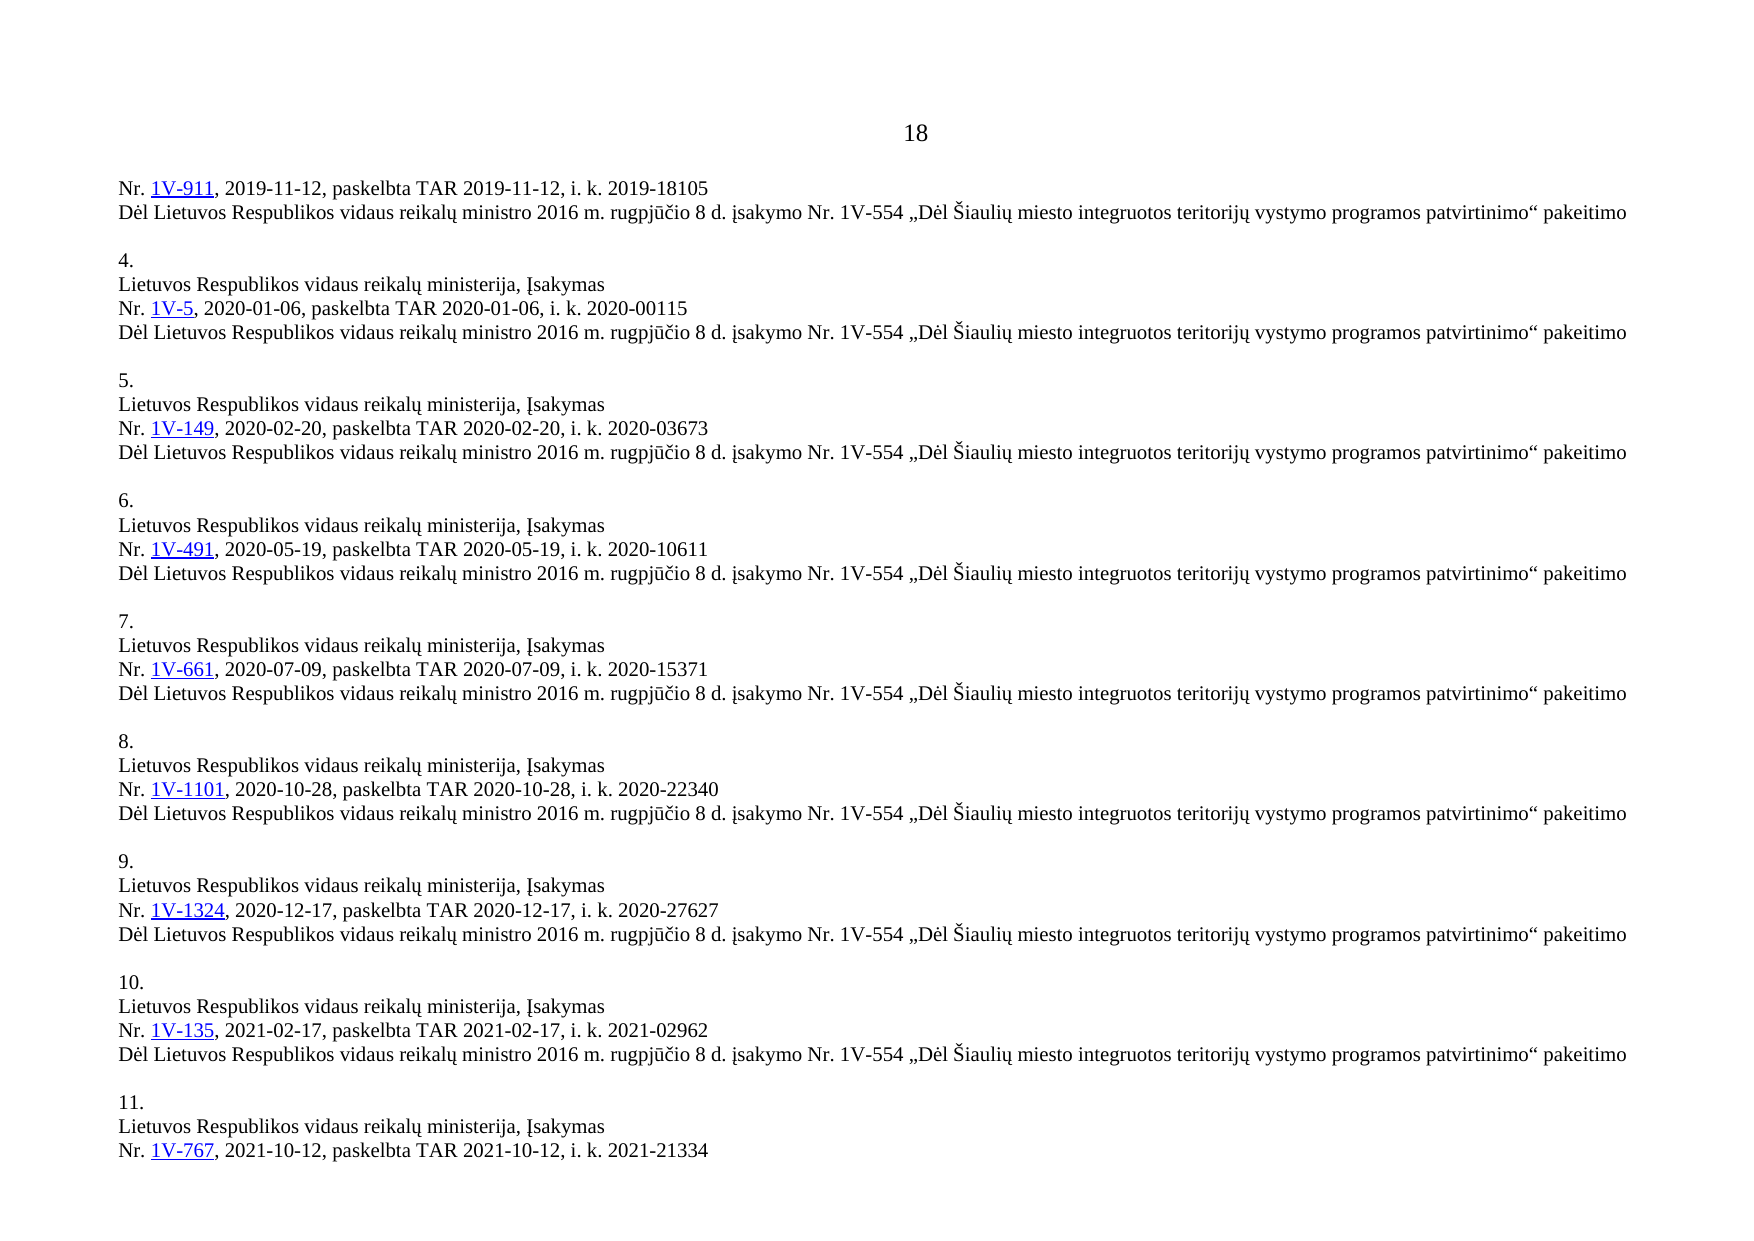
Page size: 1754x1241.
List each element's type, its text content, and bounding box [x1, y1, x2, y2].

text 6. [118, 488, 1713, 512]
text Nr. 1V-767, 2021-10-12, paskelbta TAR 2021-10-12, i. k. 2021-21334 [118, 1138, 1713, 1162]
text Dėl Lietuvos Respublikos vidaus reikalų ministro 2016 m. rugpjūčio 8 d. įsakymo Nr. 1V-554 „Dėl Šiaulių miesto integruotos teritorijų vystymo programos patvirtinimo“ pakeitimo [118, 200, 1713, 224]
text Lietuvos Respublikos vidaus reikalų ministerija, Įsakymas [118, 272, 1713, 296]
text Dėl Lietuvos Respublikos vidaus reikalų ministro 2016 m. rugpjūčio 8 d. įsakymo Nr. 1V-554 „Dėl Šiaulių miesto integruotos teritorijų vystymo programos patvirtinimo“ pakeitimo [118, 801, 1713, 825]
text Nr. 1V-491, 2020-05-19, paskelbta TAR 2020-05-19, i. k. 2020-10611 [118, 537, 1713, 561]
text 4. [118, 248, 1713, 272]
text Lietuvos Respublikos vidaus reikalų ministerija, Įsakymas [118, 753, 1713, 777]
text Lietuvos Respublikos vidaus reikalų ministerija, Įsakymas [118, 512, 1713, 537]
text 8. [118, 729, 1713, 753]
text Dėl Lietuvos Respublikos vidaus reikalų ministro 2016 m. rugpjūčio 8 d. įsakymo Nr. 1V-554 „Dėl Šiaulių miesto integruotos teritorijų vystymo programos patvirtinimo“ pakeitimo [118, 922, 1713, 946]
text Dėl Lietuvos Respublikos vidaus reikalų ministro 2016 m. rugpjūčio 8 d. įsakymo Nr. 1V-554 „Dėl Šiaulių miesto integruotos teritorijų vystymo programos patvirtinimo“ pakeitimo [118, 681, 1713, 705]
text 10. [118, 970, 1713, 994]
text Lietuvos Respublikos vidaus reikalų ministerija, Įsakymas [118, 392, 1713, 416]
text Nr. 1V-5, 2020-01-06, paskelbta TAR 2020-01-06, i. k. 2020-00115 [118, 296, 1713, 320]
text Nr. 1V-1101, 2020-10-28, paskelbta TAR 2020-10-28, i. k. 2020-22340 [118, 777, 1713, 801]
text Dėl Lietuvos Respublikos vidaus reikalų ministro 2016 m. rugpjūčio 8 d. įsakymo Nr. 1V-554 „Dėl Šiaulių miesto integruotos teritorijų vystymo programos patvirtinimo“ pakeitimo [118, 561, 1713, 585]
text 11. [118, 1090, 1713, 1114]
text Dėl Lietuvos Respublikos vidaus reikalų ministro 2016 m. rugpjūčio 8 d. įsakymo Nr. 1V-554 „Dėl Šiaulių miesto integruotos teritorijų vystymo programos patvirtinimo“ pakeitimo [118, 440, 1713, 464]
text 5. [118, 368, 1713, 392]
text Lietuvos Respublikos vidaus reikalų ministerija, Įsakymas [118, 1114, 1713, 1138]
text Nr. 1V-911, 2019-11-12, paskelbta TAR 2019-11-12, i. k. 2019-18105 [118, 176, 1713, 200]
text 7. [118, 609, 1713, 633]
text Lietuvos Respublikos vidaus reikalų ministerija, Įsakymas [118, 633, 1713, 657]
text Nr. 1V-135, 2021-02-17, paskelbta TAR 2021-02-17, i. k. 2021-02962 [118, 1018, 1713, 1042]
text Nr. 1V-661, 2020-07-09, paskelbta TAR 2020-07-09, i. k. 2020-15371 [118, 657, 1713, 681]
text 9. [118, 849, 1713, 873]
text Lietuvos Respublikos vidaus reikalų ministerija, Įsakymas [118, 873, 1713, 897]
text Nr. 1V-1324, 2020-12-17, paskelbta TAR 2020-12-17, i. k. 2020-27627 [118, 897, 1713, 922]
text Lietuvos Respublikos vidaus reikalų ministerija, Įsakymas [118, 994, 1713, 1018]
text Nr. 1V-149, 2020-02-20, paskelbta TAR 2020-02-20, i. k. 2020-03673 [118, 416, 1713, 440]
text Dėl Lietuvos Respublikos vidaus reikalų ministro 2016 m. rugpjūčio 8 d. įsakymo Nr. 1V-554 „Dėl Šiaulių miesto integruotos teritorijų vystymo programos patvirtinimo“ pakeitimo [118, 1042, 1713, 1066]
text Dėl Lietuvos Respublikos vidaus reikalų ministro 2016 m. rugpjūčio 8 d. įsakymo Nr. 1V-554 „Dėl Šiaulių miesto integruotos teritorijų vystymo programos patvirtinimo“ pakeitimo [118, 320, 1713, 344]
